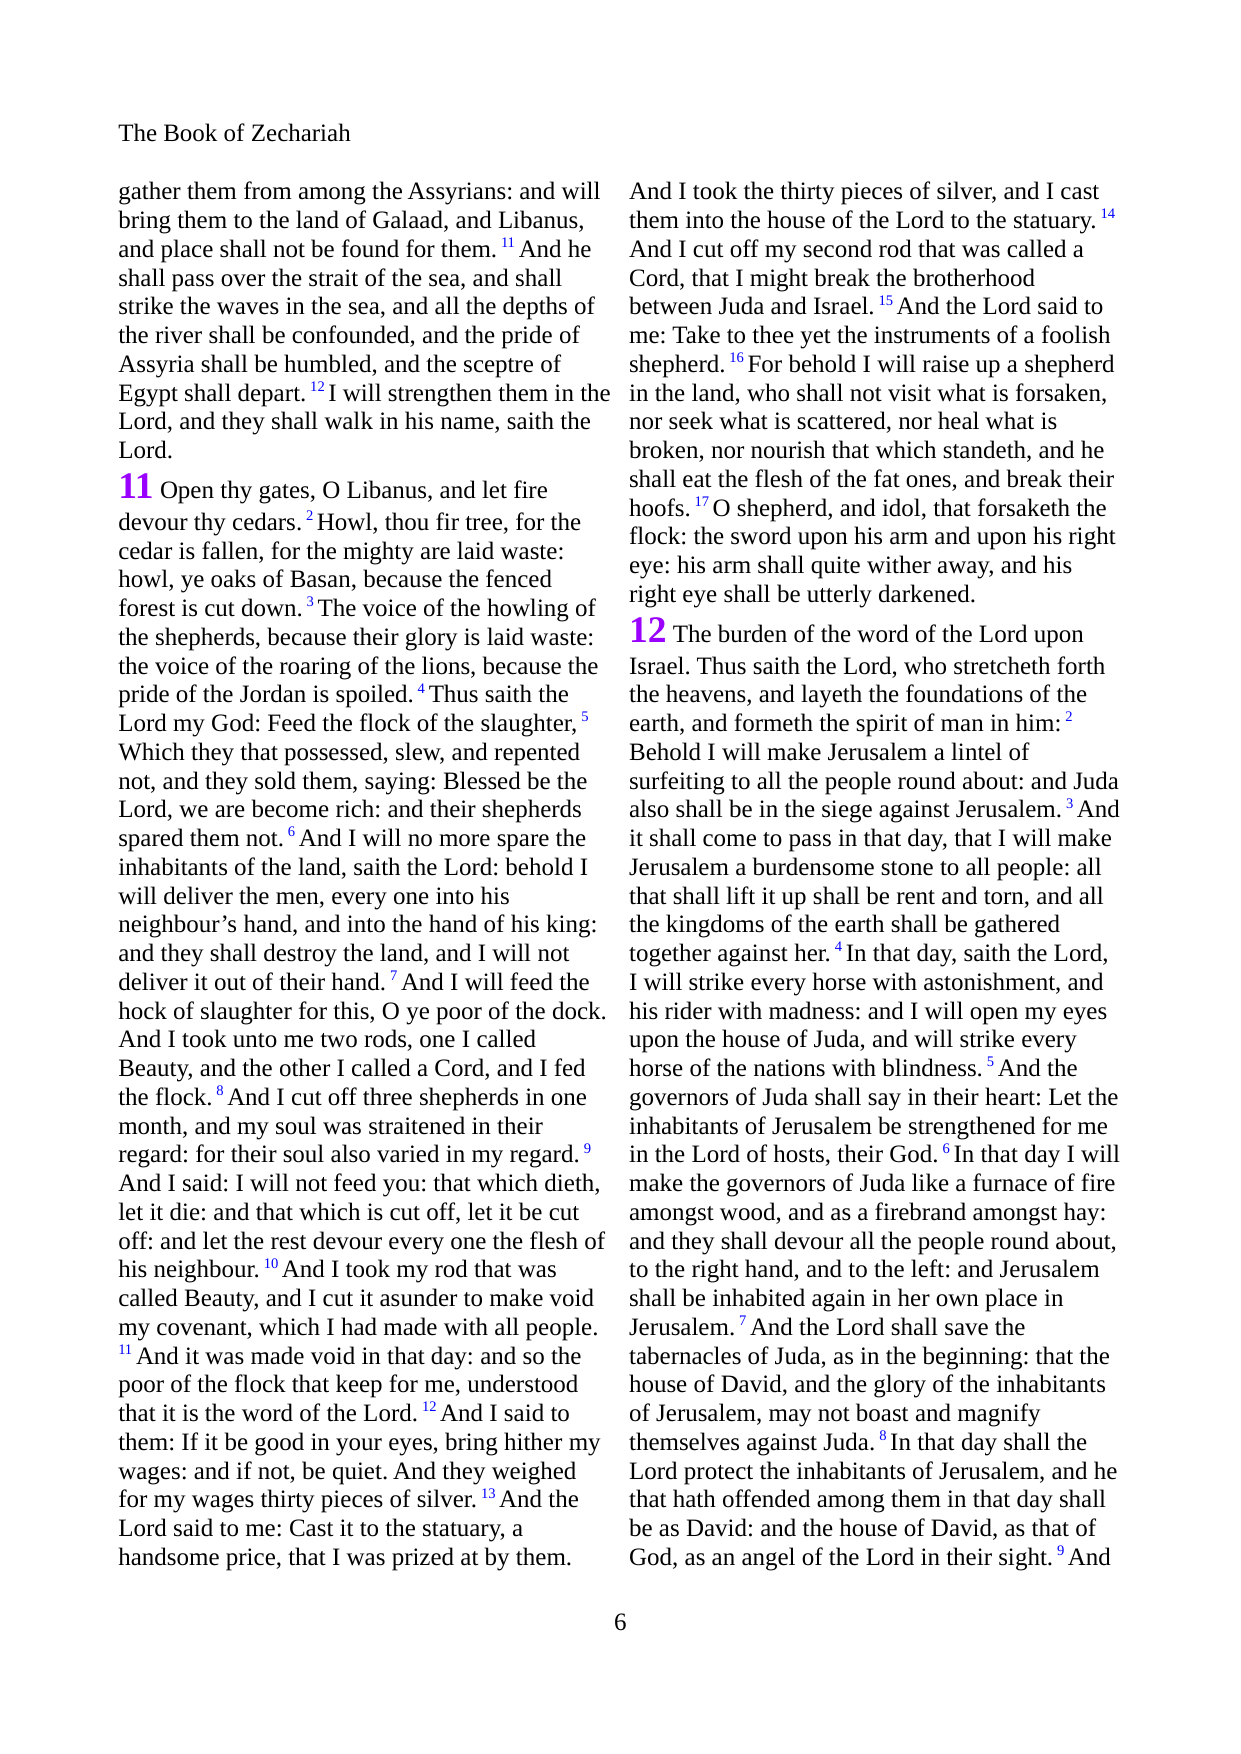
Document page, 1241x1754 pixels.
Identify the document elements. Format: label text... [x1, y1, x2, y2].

text 12 The burden of the word of the Lord upon Israel. Thus saith the Lord, who stretcheth forth the heavens, and layeth the foundations of the earth, and formeth the spirit of man in him: 2 Behold I will make Jerusalem a lintel of surfeiting to all the people round about: and Juda also shall be in the siege against Jerusalem. 3 And it shall come to pass in that day, that I will make Jerusalem a burdensome stone to all people: all that shall lift it up shall be rent and torn, and all the kingdoms of the earth shall be gathered together against her. 4 In that day, saith the Lord, I will strike every horse with astonishment, and his rider with madness: and I will open my eyes upon the house of Juda, and will strike every horse of the nations with blindness. 5 And the governors of Juda shall say in their heart: Let the inhabitants of Jerusalem be strengthened for me in the Lord of hosts, their God. 6 In that day I will make the governors of Juda like a furnace of fire amongst wood, and as a firebrand amongst hay: and they shall devour all the people round about, to the right hand, and to the left: and Jerusalem shall be inhabited again in her own place in Jerusalem. 7 And the Lord shall save the tabernacles of Juda, as in the beginning: that the house of David, and the glory of the inhabitants of Jerusalem, may not boast and magnify themselves against Juda. 8 In that day shall the Lord protect the inhabitants of Jerusalem, and he that hath offended among them in that day shall be as David: and the house of David, as that of God, as an angel of the Lord in their sight. 9 And [629, 608, 1122, 1571]
text 11 Open thy gates, O Libanus, and let fire devour thy cedars. 2 Howl, thou fir tree, for the cedar is fallen, for the mighty are laid waste: howl, ye oaks of Basan, because the fenced forest is cut down. 3 The voice of the howling of the shepherds, because their glory is laid waste: the voice of the roaring of the lions, because the pride of the Jordan is spoiled. 4 Thus saith the Lord my God: Feed the flock of the slaughter, 5 Which they that possessed, slew, and repented not, and they sold them, saying: Blessed be the Lord, we are become rich: and their shepherds spared them not. 6 And I will no more spare the inhabitants of the land, saith the Lord: behold I will deliver the men, every one into his neighbour’s hand, and into the hand of his king: and they shall destroy the land, and I will not deliver it out of their hand. 7 And I will feed the hock of slaughter for this, O ye poor of the dock. And I took unto me two rods, one I called Beauty, and the other I called a Cord, and I fed the flock. 8 And I cut off three shepherds in one month, and my soul was straitened in their regard: for their soul also varied in my regard. 9 And I said: I will not feed you: that which dieth, let it die: and that which is cut off, let it be cut off: and let the rest devour every one the flesh of his neighbour. 10 And I took my rod that was called Beauty, and I cut it asunder to make void my covenant, which I had made with all people. 11 And it was made void in that day: and so the poor of the flock that keep for me, understood that it is the word of the Lord. 12 And I said to them: If it be good in your eyes, bring hither my wages: and if not, be quiet. And they weighed for my wages thirty pieces of silver. 13 And the Lord said to me: Cast it to the statuary, a handsome price, that I was prized at by them. [118, 464, 611, 1571]
text And I took the thirty pieces of silver, and I cast them into the house of the Lord to the statuary. 14 And I cut off my second rod that was called a Cord, that I might break the brotherhood between Juda and Israel. 15 And the Lord said to me: Take to thee yet the instruments of a foolish shepherd. 16 For behold I will raise up a shepherd in the land, who shall not visit what is forsaken, nor seek what is scattered, nor heal what is broken, nor nourish that which standeth, and he shall eat the flesh of the fat ones, and break their hoofs. 17 O shepherd, and idol, that forsaketh the flock: the sword upon his arm and upon his right eye: his arm shall quite wither away, and his right eye shall be utterly darkened. [629, 176, 1122, 608]
text gather them from among the Assyrians: and will bring them to the land of Galaad, and Libanus, and place shall not be found for them. 11 And he shall pass over the strait of the sea, and shall strike the waves in the sea, and all the depths of the river shall be confounded, and the pride of Assyria shall be humbled, and the sceptre of Egypt shall depart. 12 I will strengthen them in the Lord, and they shall walk in his name, saith the Lord. [118, 176, 611, 464]
